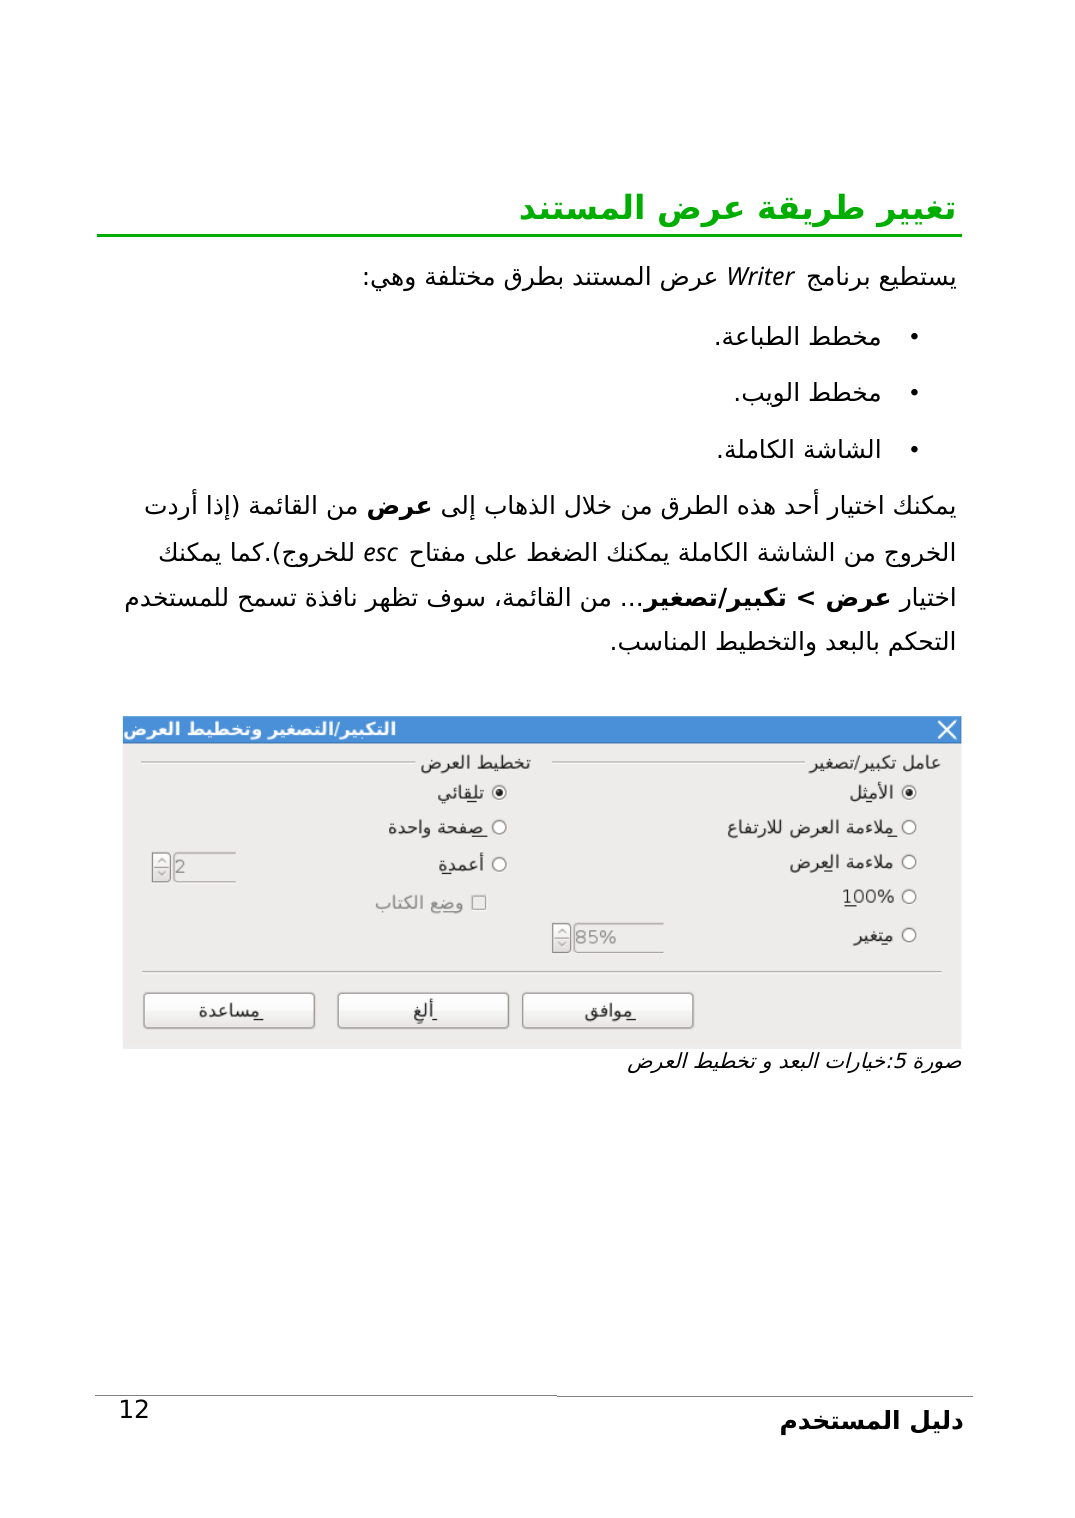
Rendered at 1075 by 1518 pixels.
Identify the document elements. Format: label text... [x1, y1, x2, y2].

text يمكنك اختيار أحد هذه الطرق من خلال الذهاب إلى عرض من القائمة (إذا أردت الخروج من الشاشة الكاملة يمكنك الضغط على مفتاح esc للخروج).كما يمكنك اختيار عرض > تكبير/تصغير... من القائمة، سوف تظهر نافذة تسمح للمستخدم التحكم بالبعد والتخطيط المناسب. [118, 491, 957, 656]
picture [122, 716, 962, 1049]
list مخطط الويب. [118, 379, 919, 408]
text صورة 5:خيارات البعد و تخطيط العرض [113, 716, 962, 1073]
text يستطيع برنامج Writer عرض المستند بطرق مختلفة وهي: [118, 259, 957, 293]
subtitle تغيير طريقة عرض المستند [118, 188, 957, 227]
list الشاشة الكاملة. [118, 435, 919, 464]
list مخطط الطباعة. [118, 322, 919, 352]
